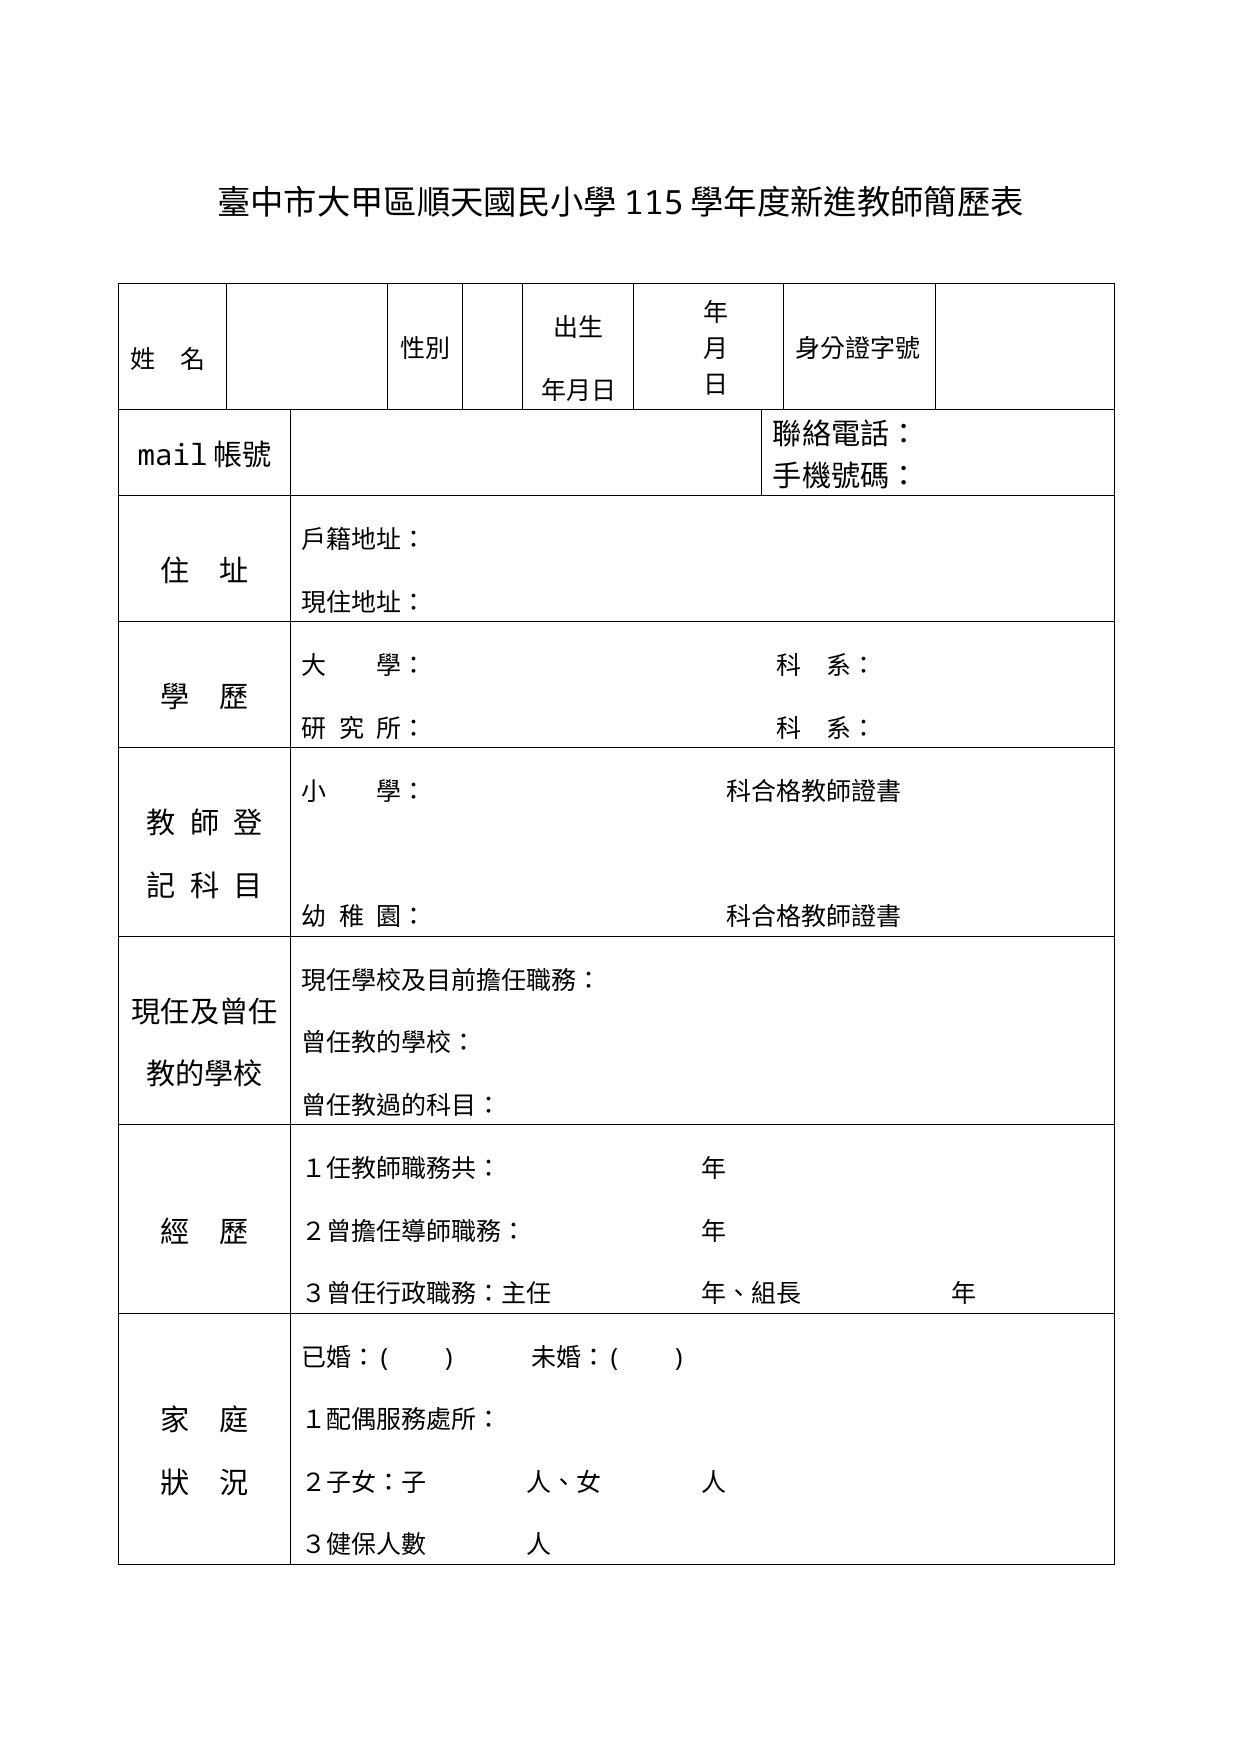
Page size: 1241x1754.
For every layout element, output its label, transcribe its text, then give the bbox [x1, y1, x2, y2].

table_cell [291, 410, 761, 495]
table_cell [1115, 409, 1122, 495]
table_cell 戶籍地址： 現住地址： [291, 496, 1114, 621]
table_cell 住 址 [119, 496, 290, 621]
table_cell mail帳號 [119, 410, 290, 495]
table_cell 已婚：( ) 未婚：( ) １配偶服務處所： ２子女：子 人、女 人 ３健保人數 人 [291, 1314, 1114, 1564]
text 臺中市大甲區順天國民小學115學年度新進教師簡歷表 [118, 158, 1122, 221]
table_cell 聯絡電話： 手機號碼： [762, 410, 1114, 495]
table_cell 現任學校及目前擔任職務： 曾任教的學校： 曾任教過的科目： [291, 937, 1114, 1124]
table_cell [1115, 1124, 1122, 1313]
table_cell [1115, 1313, 1122, 1564]
table_header 身分證字號 [784, 284, 935, 409]
table_header [463, 284, 522, 409]
table_cell 家 庭 狀 況 [119, 1314, 290, 1564]
table_cell 經 歷 [119, 1125, 290, 1313]
table_cell [1115, 495, 1122, 621]
table_header [1115, 283, 1122, 409]
table_header 出生 年月日 [523, 284, 633, 409]
table_cell 教 師 登 記 科 目 [119, 748, 290, 936]
table_cell 大 學： 科 系： 研 究 所： 科 系： [291, 622, 1114, 747]
table_header [227, 284, 387, 409]
table_cell [1115, 747, 1122, 936]
table_cell [1115, 936, 1122, 1124]
table_header 年 月 日 [634, 284, 783, 409]
table_header [936, 284, 1114, 409]
table_cell [1115, 621, 1122, 747]
table_cell 現任及曾任教的學校 [119, 937, 290, 1124]
table_cell １任教師職務共： 年 ２曾擔任導師職務： 年 ３曾任行政職務：主任 年、組長 年 [291, 1125, 1114, 1313]
table_cell 學 歷 [119, 622, 290, 747]
table_header 姓 名 [119, 284, 226, 409]
table_cell 小 學： 科合格教師證書 幼 稚 園： 科合格教師證書 [291, 748, 1114, 936]
table_header 性別 [388, 284, 462, 409]
